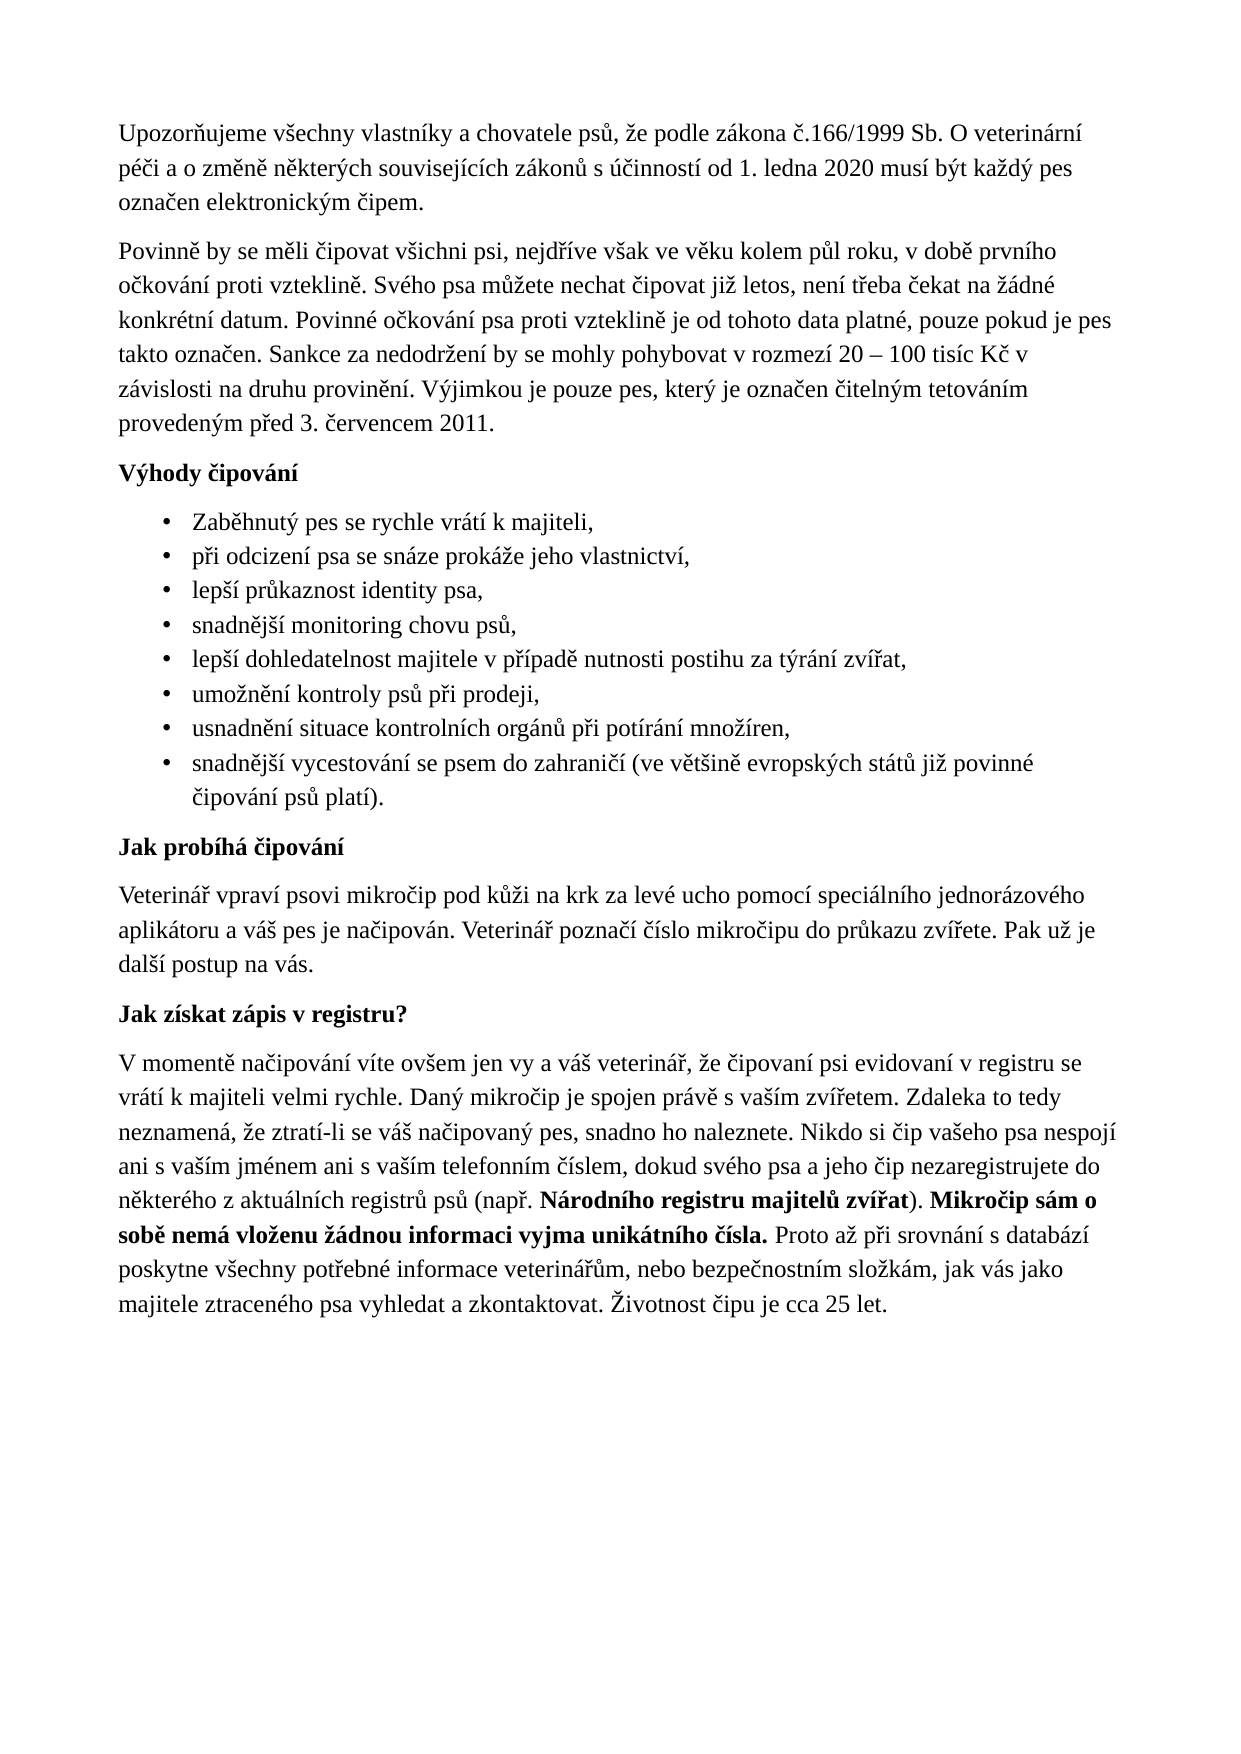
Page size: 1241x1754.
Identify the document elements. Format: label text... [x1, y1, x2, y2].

text Výhody čipování [118, 458, 1122, 486]
list při odcizení psa se snáze prokáže jeho vlastnictví, [162, 541, 1122, 570]
list usnadnění situace kontrolních orgánů při potírání množíren, [162, 713, 1122, 742]
text Upozorňujeme všechny vlastníky a chovatele psů, že podle zákona č.166/1999 Sb. O veterinární péči a o změně některých souvisejících zákonů s účinností od 1. ledna 2020 musí být každý pes označen elektronickým čipem. [118, 118, 1122, 216]
text V momentě načipování víte ovšem jen vy a váš veterinář, že čipovaní psi evidovaní v registru se vrátí k majiteli velmi rychle. Daný mikročip je spojen právě s vaším zvířetem. Zdaleka to tedy neznamená, že ztratí-li se váš načipovaný pes, snadno ho naleznete. Nikdo si čip vašeho psa nespojí ani s vaším jménem ani s vaším telefonním číslem, dokud svého psa a jeho čip nezaregistrujete do některého z aktuálních registrů psů (např. Národního registru majitelů zvířat). Mikročip sám o sobě nemá vloženu žádnou informaci vyjma unikátního čísla. Proto až při srovnání s databází poskytne všechny potřebné informace veterinářům, nebo bezpečnostním složkám, jak vás jako majitele ztraceného psa vyhledat a zkontaktovat. Životnost čipu je cca 25 let. [118, 1048, 1122, 1318]
list umožnění kontroly psů při prodeji, [162, 679, 1122, 708]
list lepší průkaznost identity psa, [162, 576, 1122, 604]
text Veterinář vpraví psovi mikročip pod kůži na krk za levé ucho pomocí speciálního jednorázového aplikátoru a váš pes je načipován. Veterinář poznačí číslo mikročipu do průkazu zvířete. Pak už je další postup na vás. [118, 881, 1122, 978]
list lepší dohledatelnost majitele v případě nutnosti postihu za týrání zvířat, [162, 644, 1122, 673]
list Zaběhnutý pes se rychle vrátí k majiteli, [162, 507, 1122, 535]
list snadnější vycestování se psem do zahraničí (ve většině evropských států již povinné čipování psů platí). [162, 748, 1122, 811]
text Povinně by se měli čipovat všichni psi, nejdříve však ve věku kolem půl roku, v době prvního očkování proti vzteklině. Svého psa můžete nechat čipovat již letos, není třeba čekat na žádné konkrétní datum. Povinné očkování psa proti vzteklině je od tohoto data platné, pouze pokud je pes takto označen. Sankce za nedodržení by se mohly pohybovat v rozmezí 20 – 100 tisíc Kč v závislosti na druhu provinění. Výjimkou je pouze pes, který je označen čitelným tetováním provedeným před 3. červencem 2011. [118, 236, 1122, 437]
list snadnější monitoring chovu psů, [162, 610, 1122, 639]
text Jak získat zápis v registru? [118, 999, 1122, 1027]
text Jak probíhá čipování [118, 832, 1122, 860]
